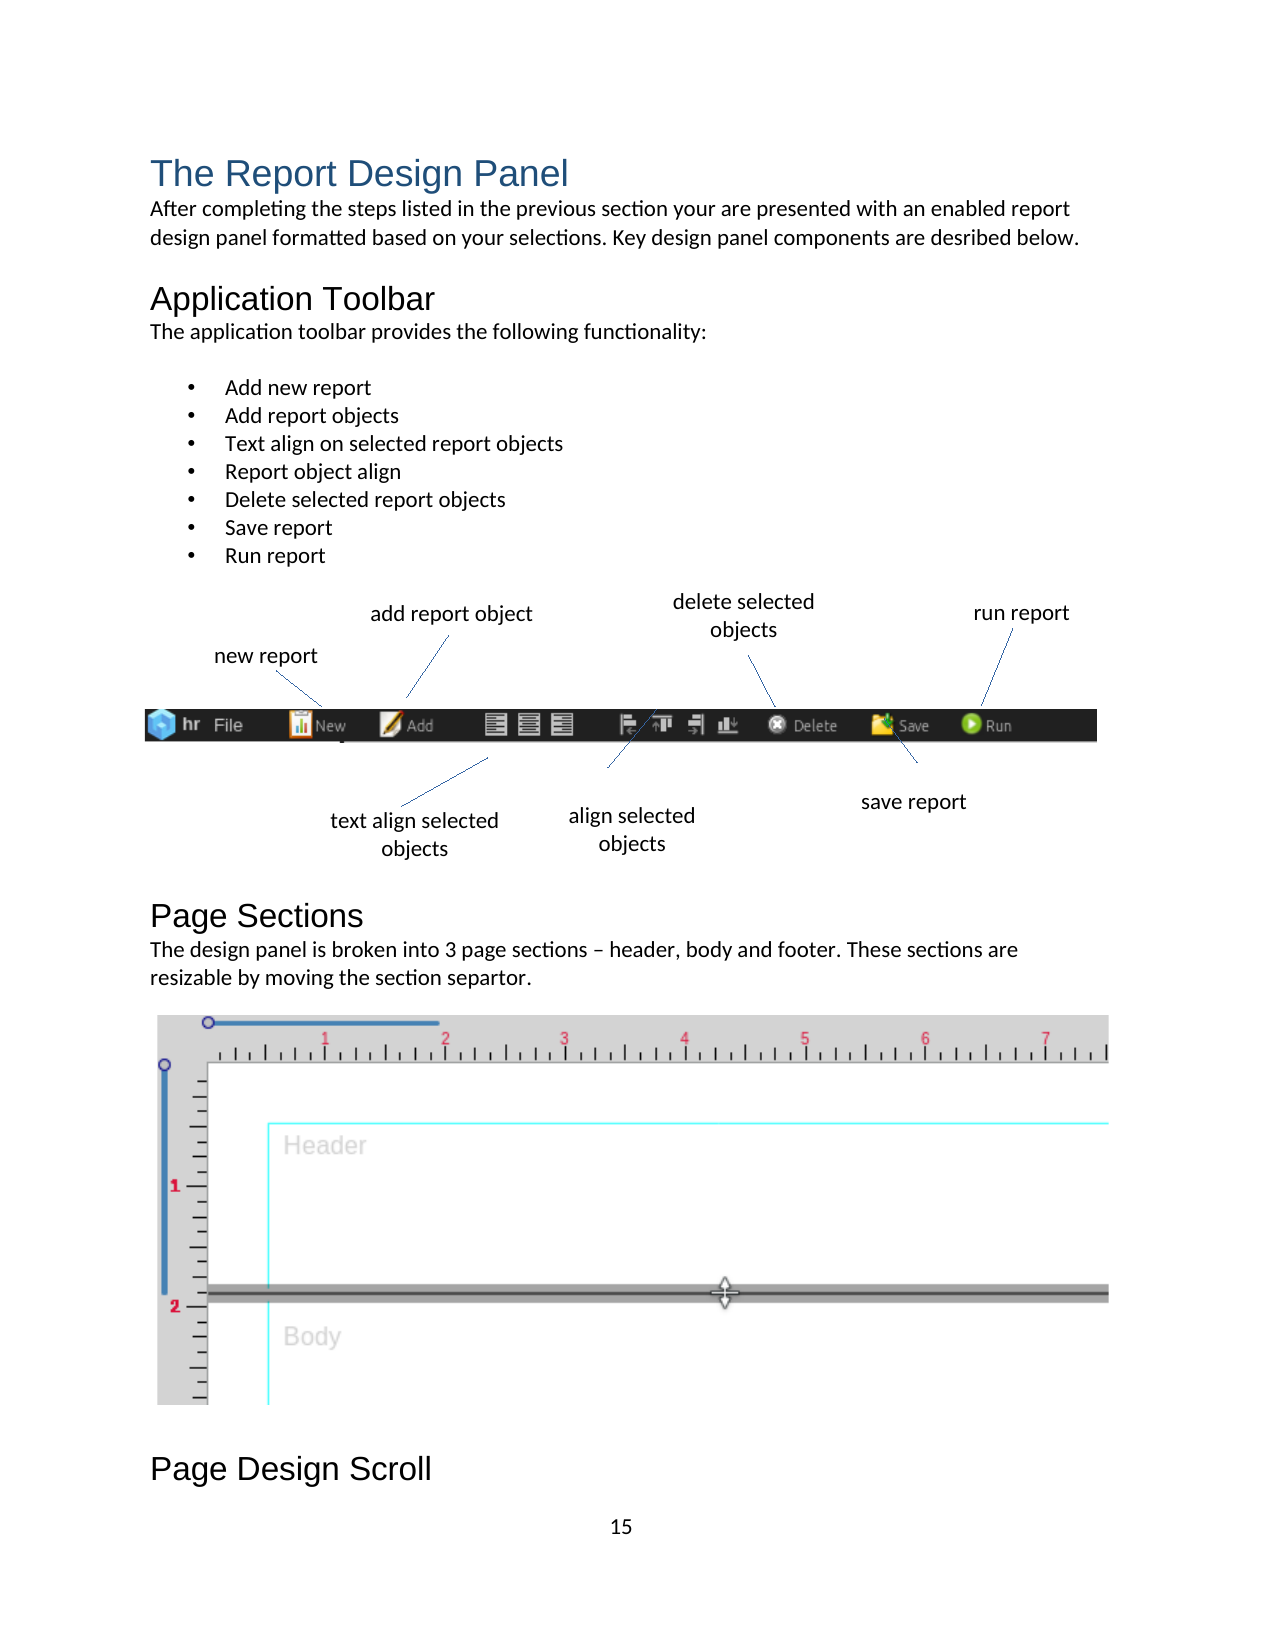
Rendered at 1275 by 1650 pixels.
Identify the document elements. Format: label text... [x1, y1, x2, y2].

list Delete selected report objects [187, 485, 1102, 513]
picture [157, 1015, 1109, 1405]
list Save report [187, 513, 1102, 541]
list Add report objects [187, 401, 1102, 429]
text The design panel is broken into 3 page sections – header, body and footer. These sections are resizable by moving the section separtor. [150, 935, 1102, 991]
list Text align on selected report objects [187, 429, 1102, 457]
subtitle Application Toolbar [150, 279, 1102, 317]
list Run report [187, 541, 1102, 569]
picture [144, 709, 1097, 743]
text The application toolbar provides the following functionality: [150, 317, 1102, 345]
subtitle Page Design Scroll [150, 1448, 1102, 1487]
text After completing the steps listed in the previous section your are presented with an enabled report design panel formatted based on your selections. Key design panel components are desribed below. [150, 194, 1102, 251]
subtitle Page Sections [150, 896, 1102, 935]
list Add new report [187, 373, 1102, 401]
subtitle The Report Design Panel [150, 151, 1102, 194]
list Report object align [187, 457, 1102, 485]
